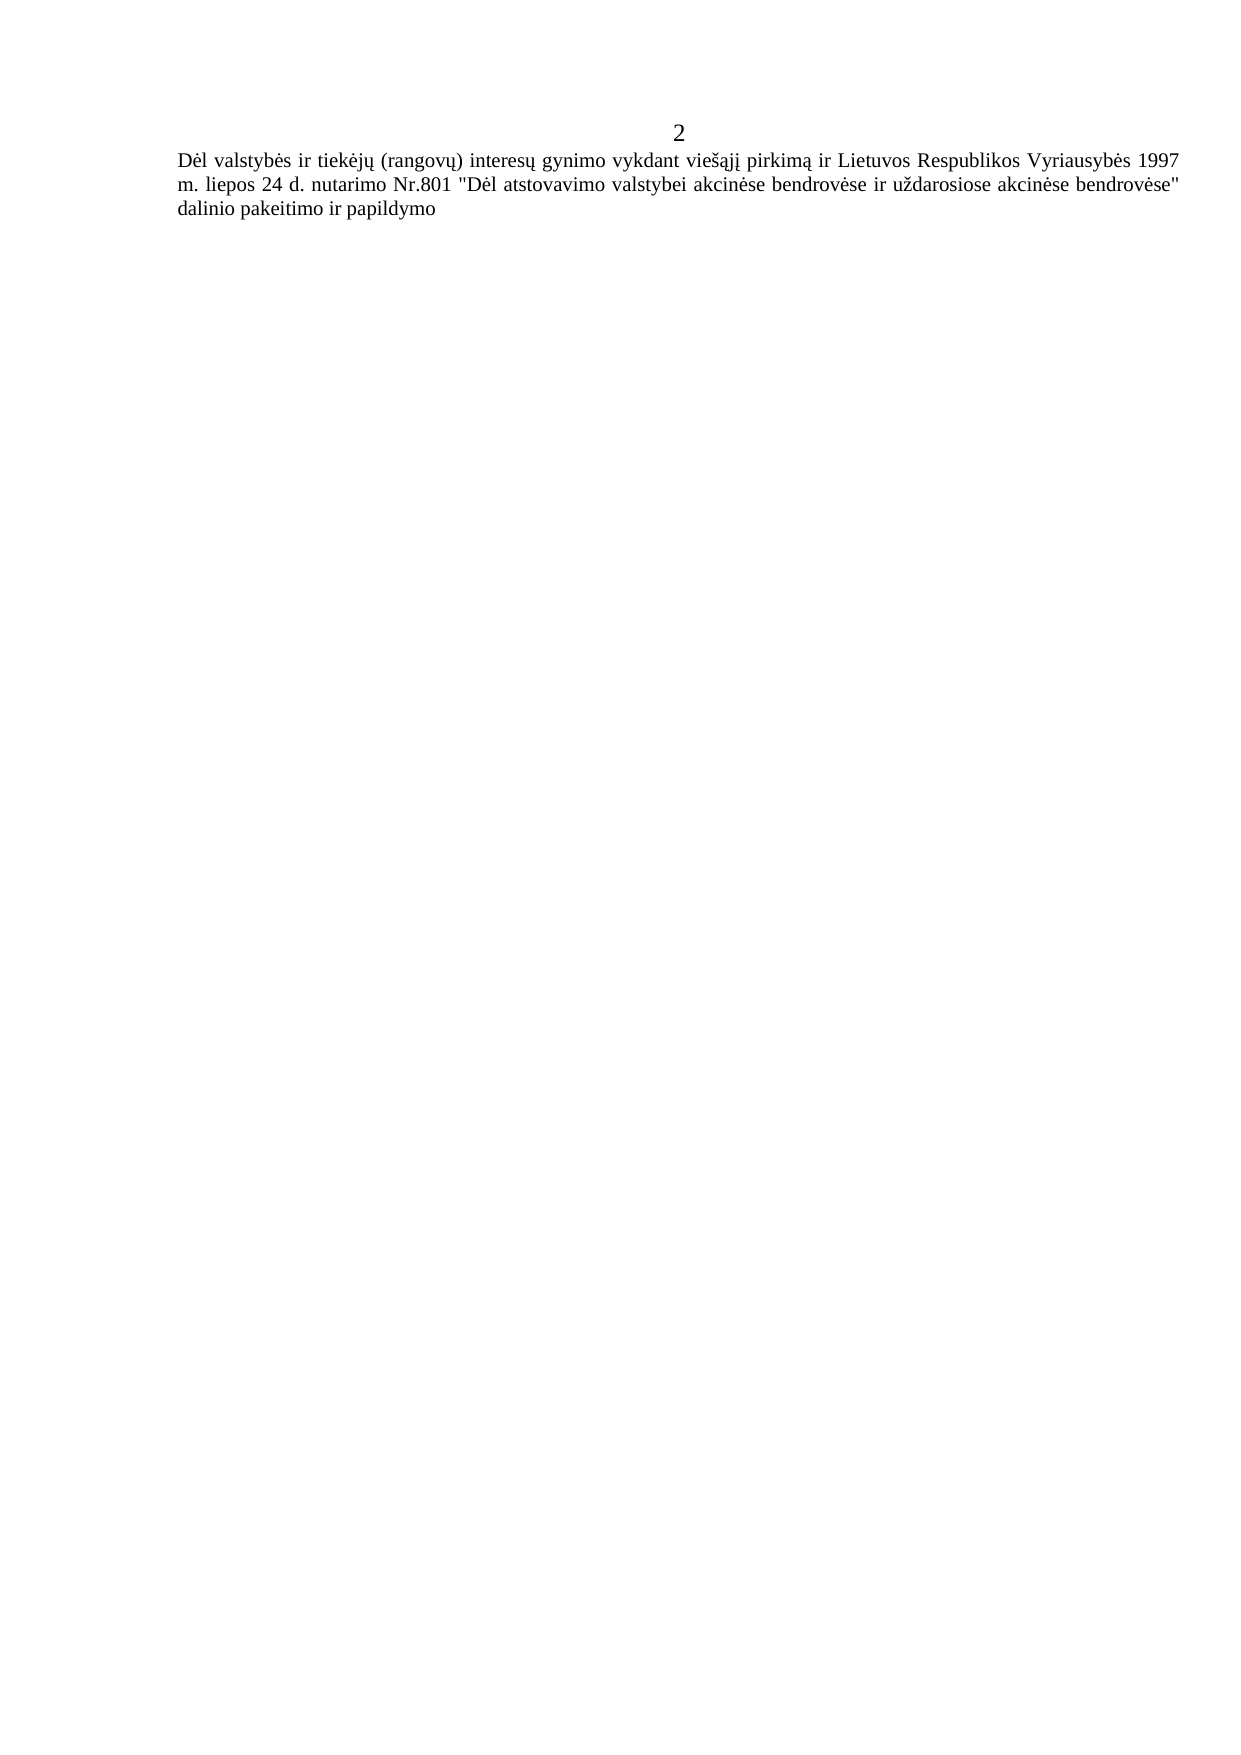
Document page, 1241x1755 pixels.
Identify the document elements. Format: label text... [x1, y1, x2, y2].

text Dėl valstybės ir tiekėjų (rangovų) interesų gynimo vykdant viešąjį pirkimą ir Lietuvos Respublikos Vyriausybės 1997 m. liepos 24 d. nutarimo Nr.801 "Dėl atstovavimo valstybei akcinėse bendrovėse ir uždarosiose akcinėse bendrovėse" dalinio pakeitimo ir papildymo [177, 148, 1181, 220]
